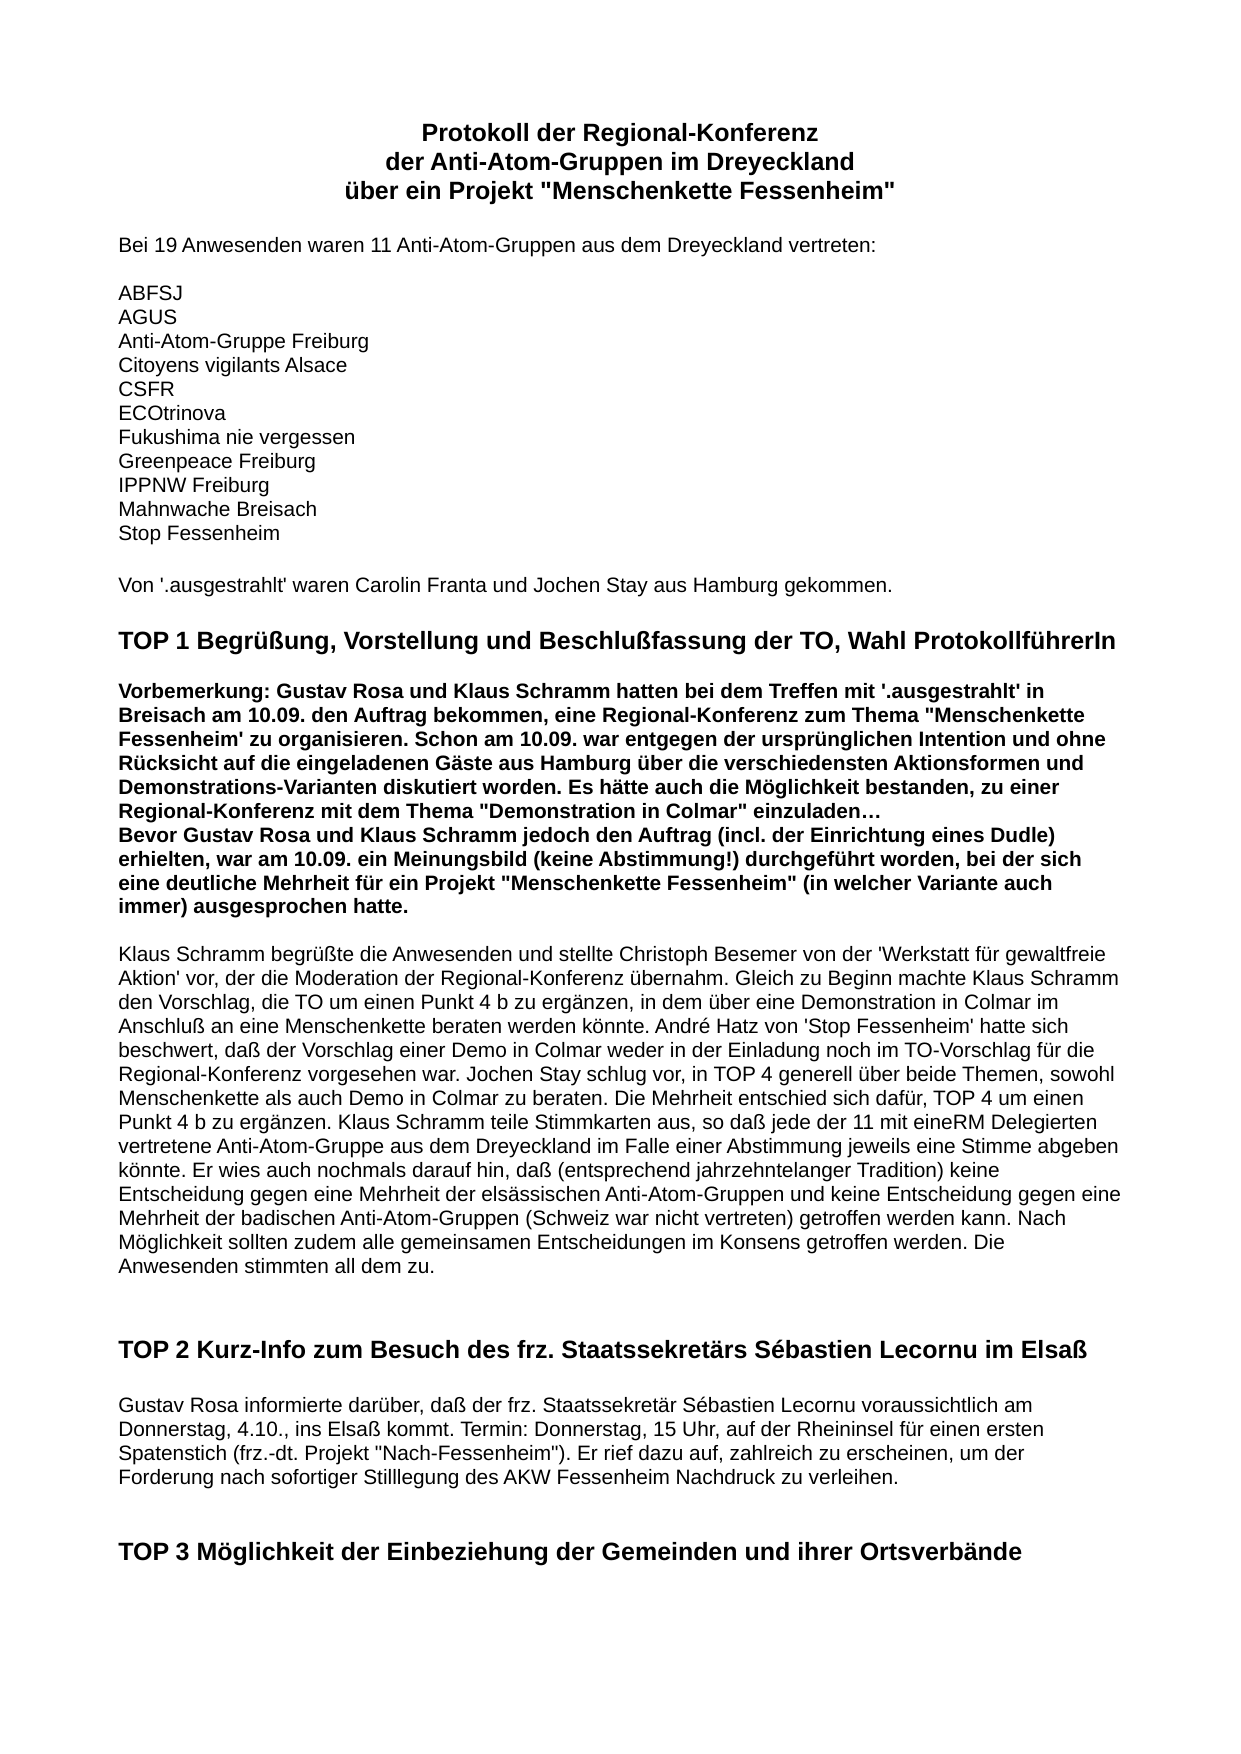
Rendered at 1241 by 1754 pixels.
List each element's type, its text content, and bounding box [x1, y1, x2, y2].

text Mahnwache Breisach [118, 497, 1122, 521]
text Klaus Schramm begrüßte die Anwesenden und stellte Christoph Besemer von der 'Werkstatt für gewaltfreie Aktion' vor, der die Moderation der Regional-Konferenz übernahm. Gleich zu Beginn machte Klaus Schramm den Vorschlag, die TO um einen Punkt 4 b zu ergänzen, in dem über eine Demonstration in Colmar im Anschluß an eine Menschenkette beraten werden könnte. André Hatz von 'Stop Fessenheim' hatte sich beschwert, daß der Vorschlag einer Demo in Colmar weder in der Einladung noch im TO-Vorschlag für die Regional-Konferenz vorgesehen war. Jochen Stay schlug vor, in TOP 4 generell über beide Themen, sowohl Menschenkette als auch Demo in Colmar zu beraten. Die Mehrheit entschied sich dafür, TOP 4 um einen Punkt 4 b zu ergänzen. Klaus Schramm teile Stimmkarten aus, so daß jede der 11 mit eineRM Delegierten vertretene Anti-Atom-Gruppe aus dem Dreyeckland im Falle einer Abstimmung jeweils eine Stimme abgeben könnte. Er wies auch nochmals darauf hin, daß (entsprechend jahrzehntelanger Tradition) keine Entscheidung gegen eine Mehrheit der elsässischen Anti-Atom-Gruppen und keine Entscheidung gegen eine Mehrheit der badischen Anti-Atom-Gruppen (Schweiz war nicht vertreten) getroffen werden kann. Nach Möglichkeit sollten zudem alle gemeinsamen Entscheidungen im Konsens getroffen werden. Die Anwesenden stimmten all dem zu. [118, 942, 1122, 1278]
text Vorbemerkung: Gustav Rosa und Klaus Schramm hatten bei dem Treffen mit '.ausgestrahlt' in Breisach am 10.09. den Auftrag bekommen, eine Regional-Konferenz zum Thema "Menschenkette Fessenheim' zu organisieren. Schon am 10.09. war entgegen der ursprünglichen Intention und ohne Rücksicht auf die eingeladenen Gäste aus Hamburg über die verschiedensten Aktionsformen und Demonstrations-Varianten diskutiert worden. Es hätte auch die Möglichkeit bestanden, zu einer Regional-Konferenz mit dem Thema "Demonstration in Colmar" einzuladen… [118, 679, 1122, 822]
text CSFR [118, 377, 1122, 401]
text Von '.ausgestrahlt' waren Carolin Franta und Jochen Stay aus Hamburg gekommen. [118, 573, 1122, 597]
text ECOtrinova [118, 401, 1122, 425]
text AGUS [118, 305, 1122, 329]
text Fukushima nie vergessen [118, 425, 1122, 449]
text IPPNW Freiburg [118, 473, 1122, 497]
text TOP 2 Kurz-Info zum Besuch des frz. Staatssekretärs Sébastien Lecornu im Elsaß [118, 1335, 1122, 1364]
text Greenpeace Freiburg [118, 449, 1122, 473]
text Protokoll der Regional-Konferenz [118, 118, 1122, 147]
text Gustav Rosa informierte darüber, daß der frz. Staatssekretär Sébastien Lecornu voraussichtlich am Donnerstag, 4.10., ins Elsaß kommt. Termin: Donnerstag, 15 Uhr, auf der Rheininsel für einen ersten Spatenstich (frz.-dt. Projekt "Nach-Fessenheim"). Er rief dazu auf, zahlreich zu erscheinen, um der Forderung nach sofortiger Stilllegung des AKW Fessenheim Nachdruck zu verleihen. [118, 1393, 1122, 1488]
text Citoyens vigilants Alsace [118, 353, 1122, 377]
text Anti-Atom-Gruppe Freiburg [118, 329, 1122, 353]
text TOP 3 Möglichkeit der Einbeziehung der Gemeinden und ihrer Ortsverbände [118, 1536, 1122, 1565]
text der Anti-Atom-Gruppen im Dreyeckland [118, 147, 1122, 176]
text TOP 1 Begrüßung, Vorstellung und Beschlußfassung der TO, Wahl ProtokollführerIn [118, 626, 1122, 655]
text über ein Projekt "Menschenkette Fessenheim" [118, 176, 1122, 204]
text ABFSJ [118, 281, 1122, 305]
text Bevor Gustav Rosa und Klaus Schramm jedoch den Auftrag (incl. der Einrichtung eines Dudle) erhielten, war am 10.09. ein Meinungsbild (keine Abstimmung!) durchgeführt worden, bei der sich eine deutliche Mehrheit für ein Projekt "Menschenkette Fessenheim" (in welcher Variante auch immer) ausgesprochen hatte. [118, 822, 1122, 918]
text Stop Fessenheim [118, 521, 1122, 544]
text Bei 19 Anwesenden waren 11 Anti-Atom-Gruppen aus dem Dreyeckland vertreten: [118, 233, 1122, 257]
